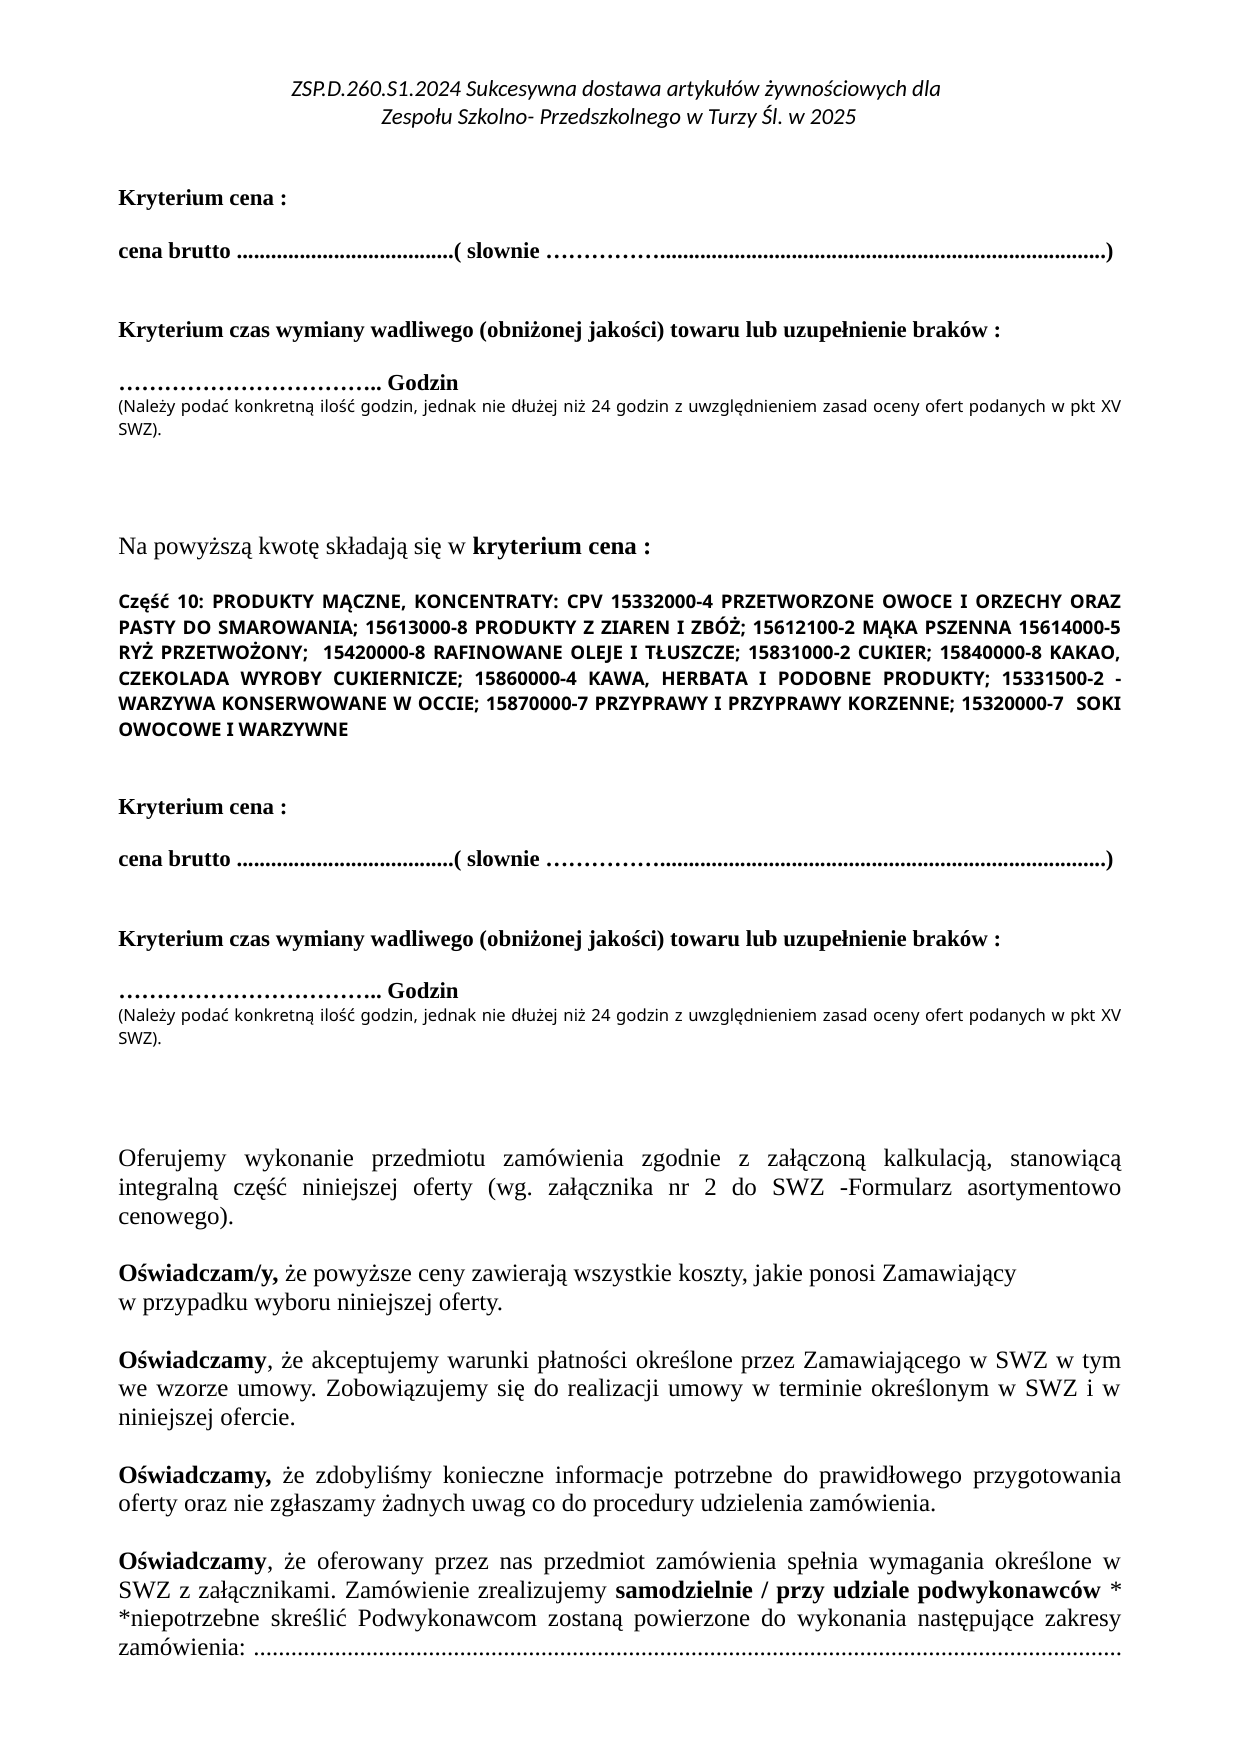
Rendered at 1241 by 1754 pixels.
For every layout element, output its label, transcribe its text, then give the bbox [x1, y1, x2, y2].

text …………………………….. Godzin [118, 368, 1122, 395]
text Część 10: PRODUKTY MĄCZNE, KONCENTRATY: CPV 15332000-4 PRZETWORZONE OWOCE I ORZECHY ORAZ PASTY DO SMAROWANIA; 15613000-8 PRODUKTY Z ZIAREN I ZBÓŻ; 15612100-2 MĄKA PSZENNA 15614000-5 RYŻ PRZETWOŻONY; 15420000-8 RAFINOWANE OLEJE I TŁUSZCZE; 15831000-2 CUKIER; 15840000-8 KAKAO, CZEKOLADA WYROBY CUKIERNICZE; 15860000-4 KAWA, HERBATA I PODOBNE PRODUKTY; 15331500-2 - WARZYWA KONSERWOWANE W OCCIE; 15870000-7 PRZYPRAWY I PRZYPRAWY KORZENNE; 15320000-7 SOKI OWOCOWE I WARZYWNE [118, 589, 1122, 742]
text w przypadku wyboru niniejszej oferty. [118, 1287, 1122, 1316]
text Oświadczamy, że zdobyliśmy konieczne informacje potrzebne do prawidłowego przygotowania oferty oraz nie zgłaszamy żadnych uwag co do procedury udzielenia zamówienia. [118, 1460, 1122, 1517]
text cena brutto ......................................( slownie ……………..............................................................................) [118, 846, 1122, 872]
text Oświadczam/y, że powyższe ceny zawierają wszystkie koszty, jakie ponosi Zamawiający [118, 1258, 1122, 1287]
text Kryterium cena : [118, 184, 1122, 210]
text …………………………….. Godzin [118, 977, 1122, 1004]
text Kryterium czas wymiany wadliwego (obniżonej jakości) towaru lub uzupełnienie braków : [118, 924, 1122, 951]
text Oświadczamy, że oferowany przez nas przedmiot zamówienia spełnia wymagania określone w SWZ z załącznikami. Zamówienie zrealizujemy samodzielnie / przy udziale podwykonawców * *niepotrzebne skreślić Podwykonawcom zostaną powierzone do wykonania następujące zakresy zamówienia: ........................................................................................................................................... [118, 1546, 1122, 1661]
text (Należy podać konkretną ilość godzin, jednak nie dłużej niż 24 godzin z uwzględnieniem zasad oceny ofert podanych w pkt XV SWZ). [118, 1004, 1122, 1049]
text Oświadczamy, że akceptujemy warunki płatności określone przez Zamawiającego w SWZ w tym we wzorze umowy. Zobowiązujemy się do realizacji umowy w terminie określonym w SWZ i w niniejszej ofercie. [118, 1345, 1122, 1431]
text Kryterium czas wymiany wadliwego (obniżonej jakości) towaru lub uzupełnienie braków : [118, 316, 1122, 342]
text (Należy podać konkretną ilość godzin, jednak nie dłużej niż 24 godzin z uwzględnieniem zasad oceny ofert podanych w pkt XV SWZ). [118, 395, 1122, 440]
text Na powyższą kwotę składają się w kryterium cena : [118, 531, 1122, 560]
text Oferujemy wykonanie przedmiotu zamówienia zgodnie z załączoną kalkulacją, stanowiącą integralną część niniejszej oferty (wg. załącznika nr 2 do SWZ -Formularz asortymentowo cenowego). [118, 1143, 1122, 1230]
text Kryterium cena : [118, 793, 1122, 819]
text cena brutto ......................................( slownie ……………..............................................................................) [118, 237, 1122, 263]
